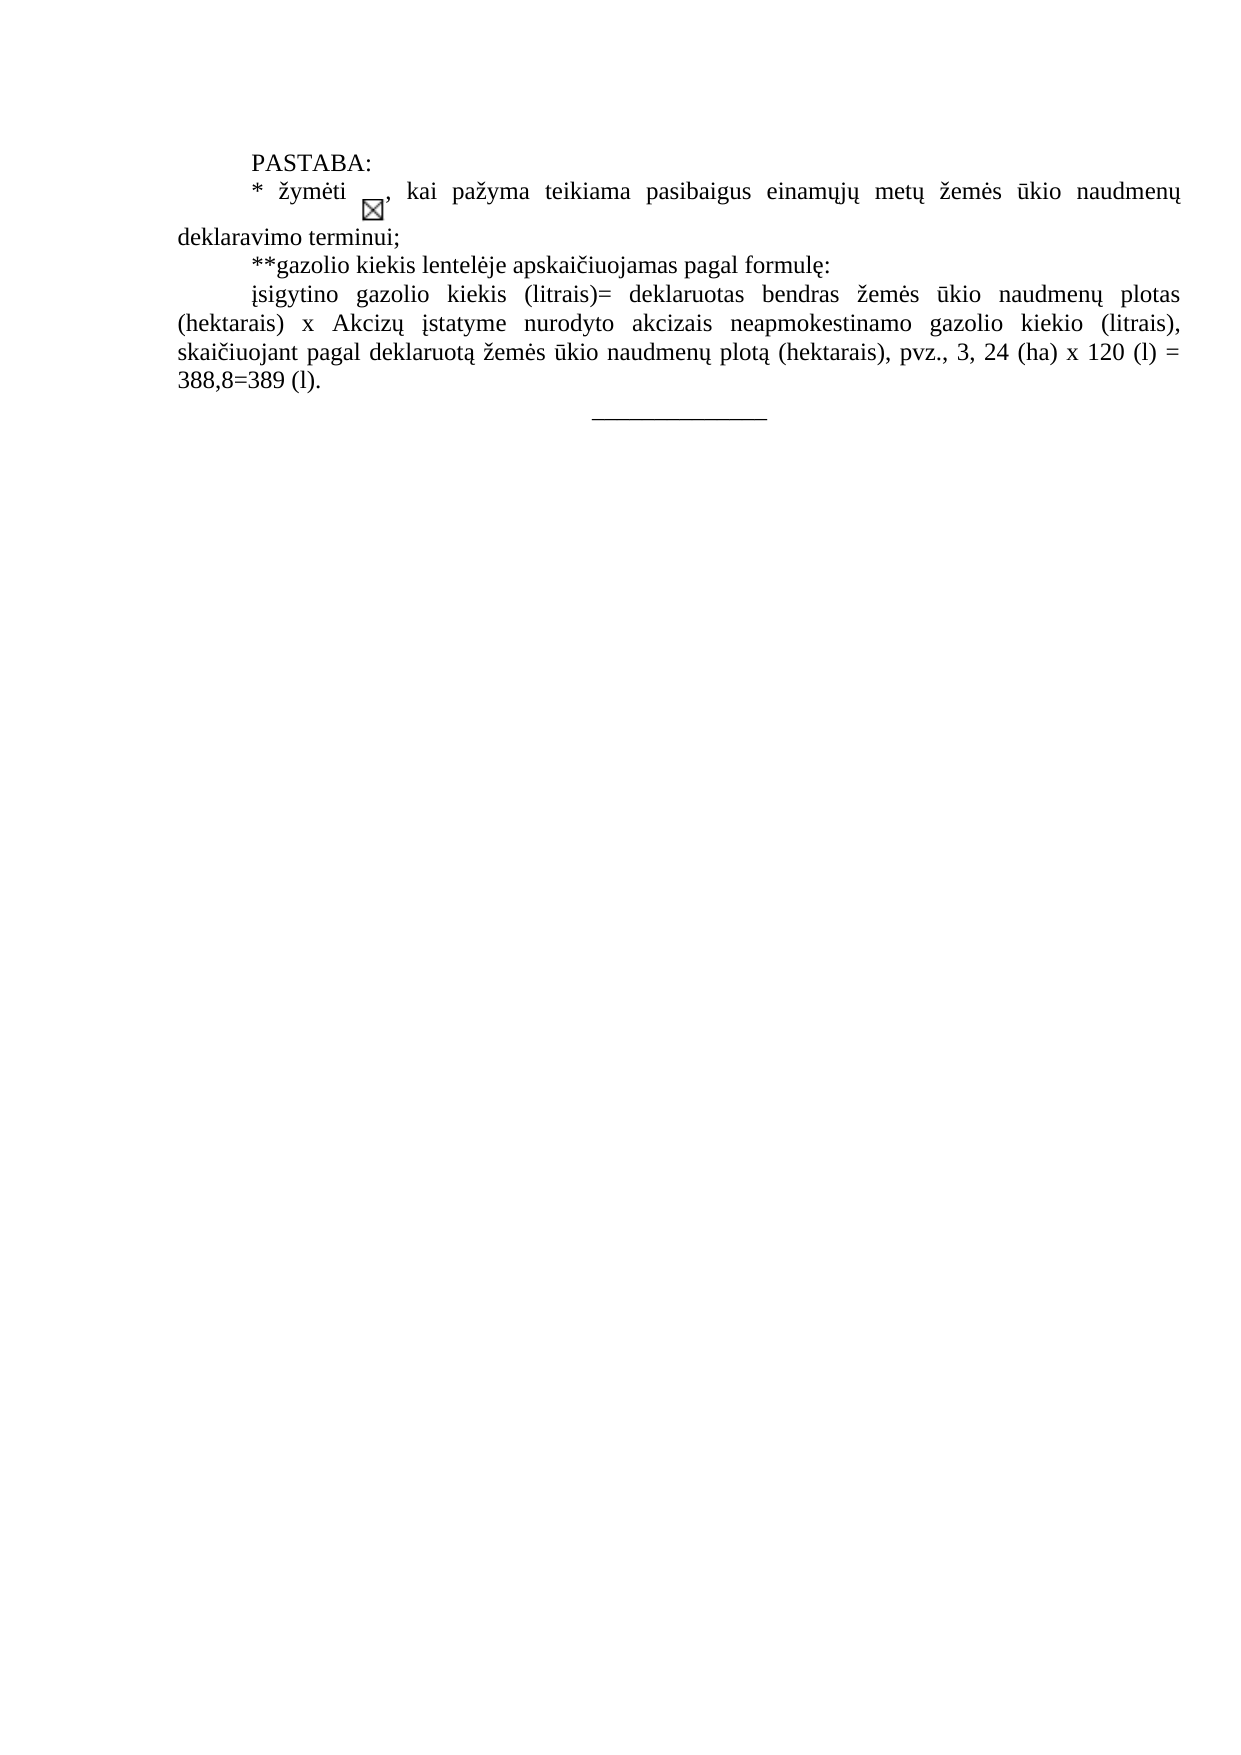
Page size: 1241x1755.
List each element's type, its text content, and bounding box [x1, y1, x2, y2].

text PASTABA: [177, 148, 1181, 176]
text ______________ [177, 394, 1181, 423]
text * žymėti , kai pažyma teikiama pasibaigus einamųjų metų žemės ūkio naudmenų deklaravimo terminui; [177, 176, 1181, 250]
text **gazolio kiekis lentelėje apskaičiuojamas pagal formulę: [177, 250, 1181, 279]
text įsigytino gazolio kiekis (litrais)= deklaruotas bendras žemės ūkio naudmenų plotas (hektarais) x Akcizų įstatyme nurodyto akcizais neapmokestinamo gazolio kiekio (litrais), skaičiuojant pagal deklaruotą žemės ūkio naudmenų plotą (hektarais), pvz., 3, 24 (ha) x 120 (l) = 388,8=389 (l). [177, 279, 1181, 394]
